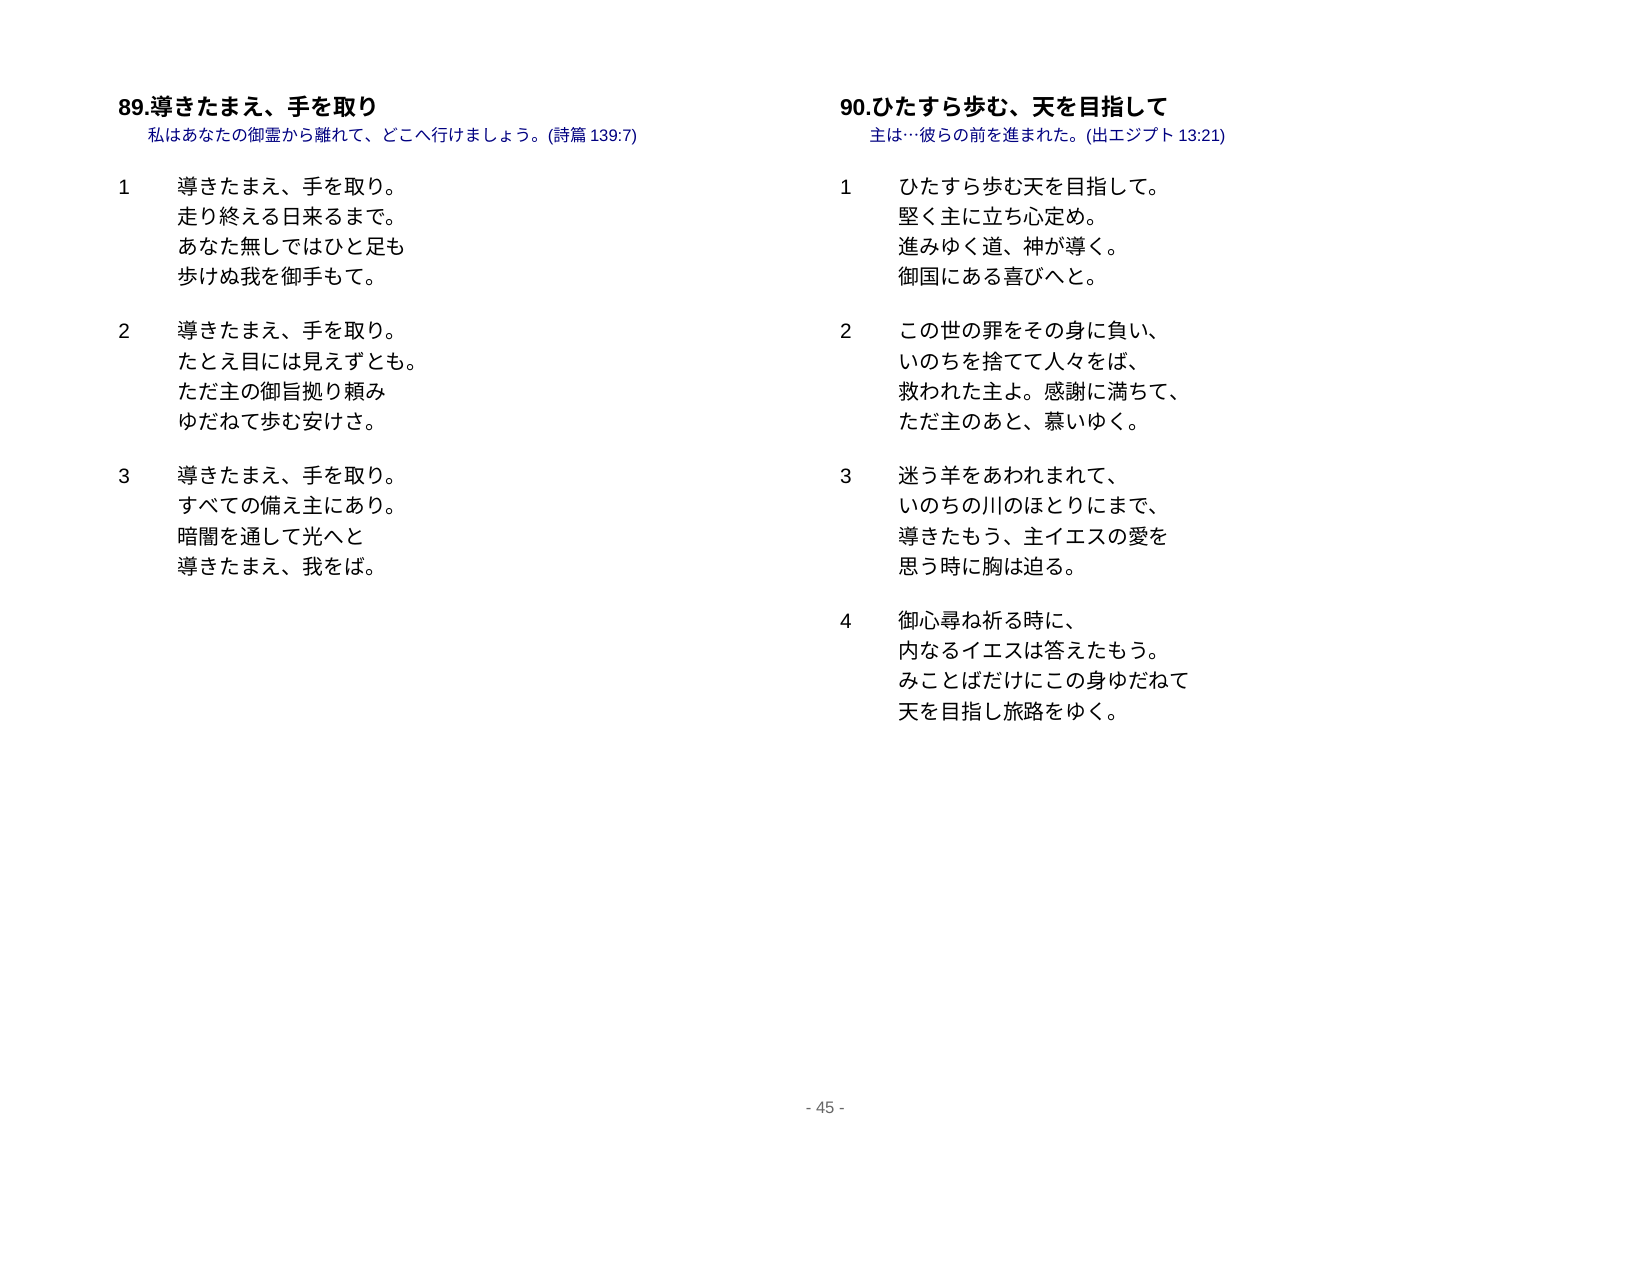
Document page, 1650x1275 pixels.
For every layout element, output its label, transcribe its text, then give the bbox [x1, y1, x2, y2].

text 私はあなたの御霊から離れて、どこへ行けましょう。(詩篇139:7) [148, 122, 810, 146]
text 思う時に胸は迫る。 [840, 550, 1532, 580]
text 2 この世の罪をその身に負い、 [840, 315, 1532, 345]
text 御国にある喜びへと。 [840, 261, 1532, 291]
text 主は…彼らの前を進まれた。(出エジプト13:21) [869, 122, 1532, 146]
text みことばだけにこの身ゆだねて [840, 665, 1532, 695]
text すべての備え主にあり。 [118, 490, 810, 520]
text ただ主の御旨拠り頼み [118, 375, 810, 405]
text 3 導きたまえ、手を取り。 [118, 459, 810, 490]
text ただ主のあと、慕いゆく。 [840, 405, 1532, 436]
text 4 御心尋ね祈る時に、 [840, 604, 1532, 634]
text あなた無しではひと足も [118, 230, 810, 261]
title 89.導きたまえ、手を取り [118, 88, 810, 122]
text たとえ目には見えずとも。 [118, 345, 810, 375]
text 堅く主に立ち心定め。 [840, 200, 1532, 230]
text 暗闇を通して光へと [118, 520, 810, 550]
text 1 ひたすら歩む天を目指して。 [840, 170, 1532, 200]
text 2 導きたまえ、手を取り。 [118, 315, 810, 345]
title 90.ひたすら歩む、天を目指して [840, 88, 1532, 122]
text 1 導きたまえ、手を取り。 [118, 170, 810, 200]
text 走り終える日来るまで。 [118, 200, 810, 230]
text 救われた主よ。感謝に満ちて、 [840, 375, 1532, 405]
text 進みゆく道、神が導く。 [840, 230, 1532, 261]
text 導きたまえ、我をば。 [118, 550, 810, 580]
text いのちの川のほとりにまで、 [840, 490, 1532, 520]
text 内なるイエスは答えたもう。 [840, 634, 1532, 665]
text いのちを捨てて人々をば、 [840, 345, 1532, 375]
text ゆだねて歩む安けさ。 [118, 405, 810, 436]
text 天を目指し旅路をゆく。 [840, 695, 1532, 725]
text 歩けぬ我を御手もて。 [118, 261, 810, 291]
text 導きたもう、主イエスの愛を [840, 520, 1532, 550]
text 3 迷う羊をあわれまれて、 [840, 459, 1532, 490]
